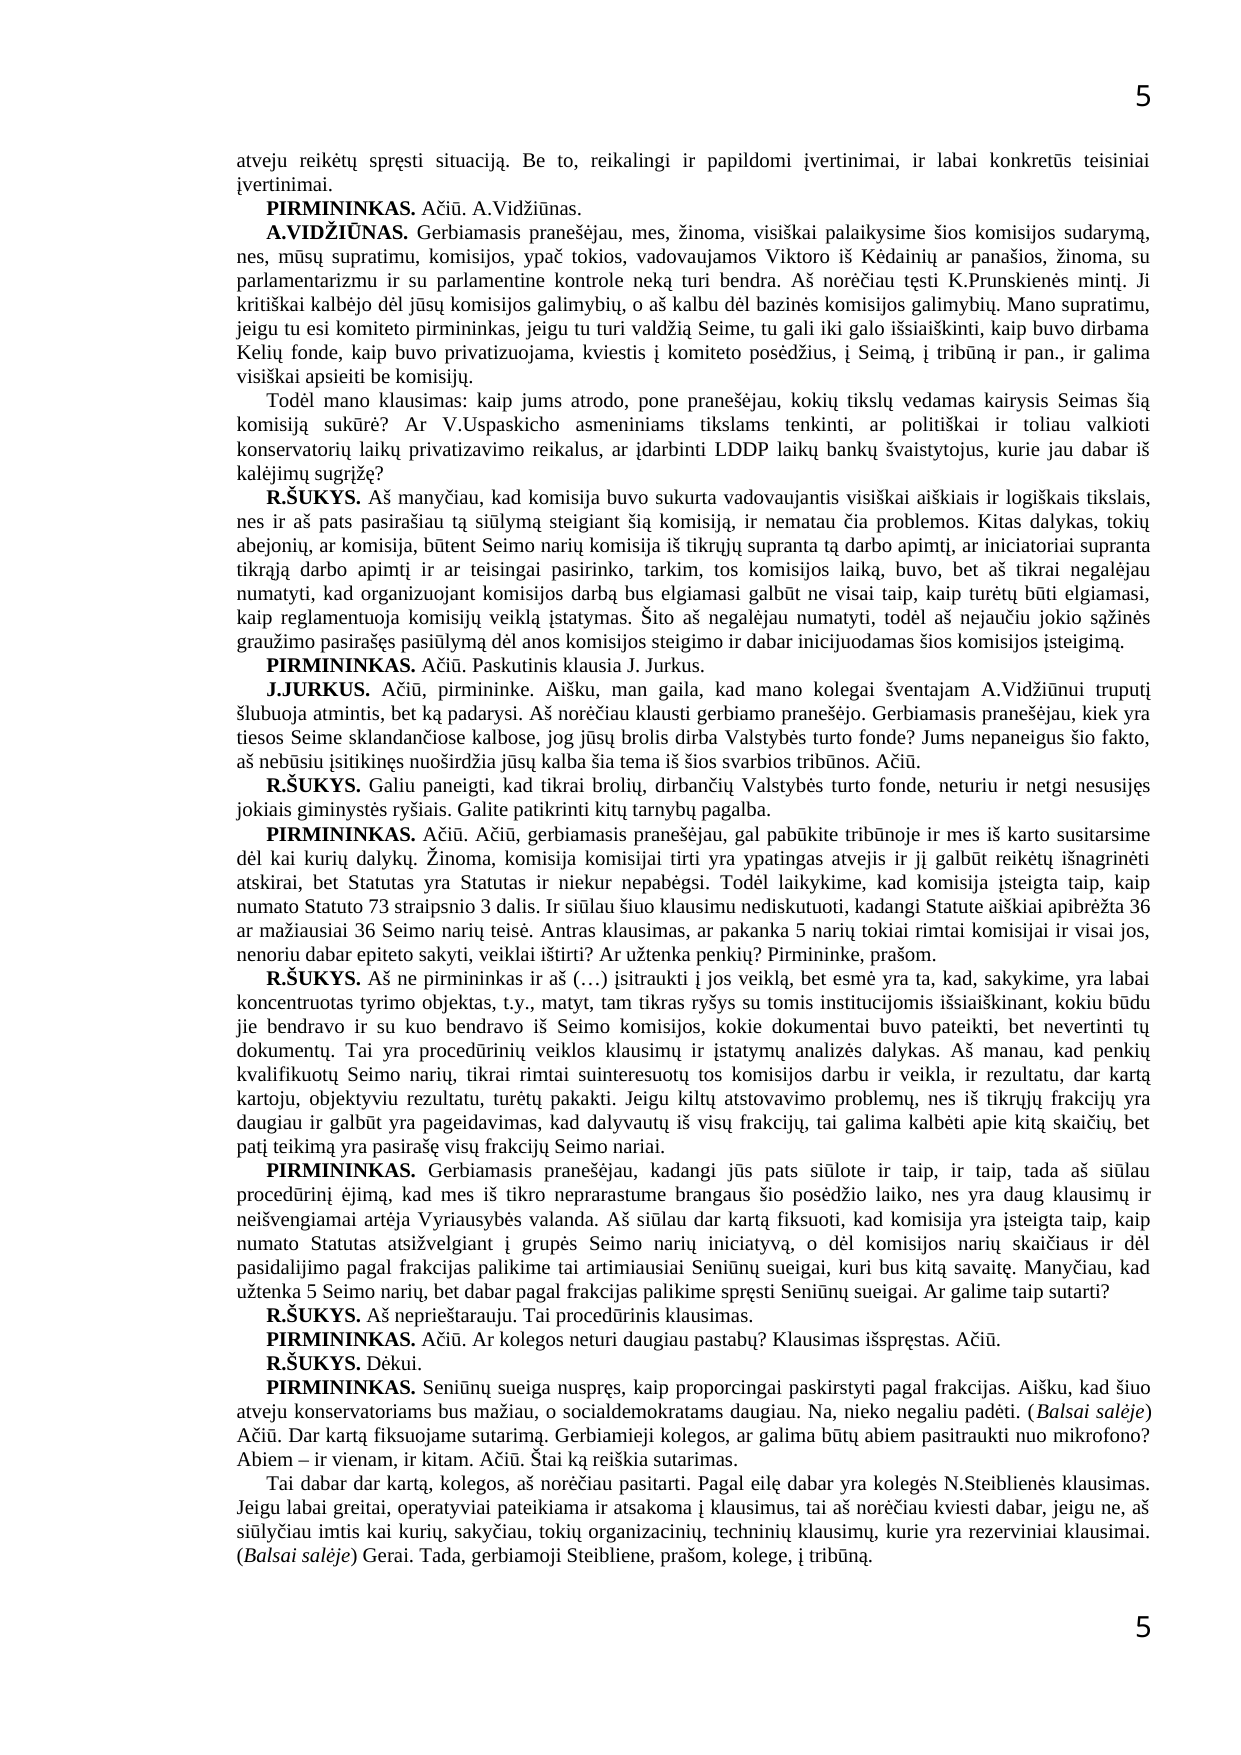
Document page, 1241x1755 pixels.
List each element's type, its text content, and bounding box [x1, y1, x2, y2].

text R.ŠUKYS. Aš neprieštarauju. Tai procedūrinis klausimas. [236, 1303, 1152, 1327]
text PIRMININKAS. Ačiū. Ačiū, gerbiamasis pranešėjau, gal pabūkite tribūnoje ir mes iš karto susitarsime dėl kai kurių dalykų. Žinoma, komisija komisijai tirti yra ypatingas atvejis ir jį galbūt reikėtų išnagrinėti atskirai, bet Statutas yra Statutas ir niekur nepabėgsi. Todėl laikykime, kad komisija įsteigta taip, kaip numato Statuto 73 straipsnio 3 dalis. Ir siūlau šiuo klausimu nediskutuoti, kadangi Statute aiškiai apibrėžta 36 ar mažiausiai 36 Seimo narių teisė. Antras klausimas, ar pakanka 5 narių tokiai rimtai komisijai ir visai jos, nenoriu dabar epiteto sakyti, veiklai ištirti? Ar užtenka penkių? Pirmininke, prašom. [236, 821, 1152, 966]
text PIRMININKAS. Seniūnų sueiga nuspręs, kaip proporcingai paskirstyti pagal frakcijas. Aišku, kad šiuo atveju konservatoriams bus mažiau, o socialdemokratams daugiau. Na, nieko negaliu padėti. (Balsai salėje) Ačiū. Dar kartą fiksuojame sutarimą. Gerbiamieji kolegos, ar galima būtų abiem pasitraukti nuo mikrofono? Abiem – ir vienam, ir kitam. Ačiū. Štai ką reiškia sutarimas. [236, 1375, 1152, 1471]
text R.ŠUKYS. Dėkui. [236, 1351, 1152, 1375]
text J.JURKUS. Ačiū, pirmininke. Aišku, man gaila, kad mano kolegai šventajam A.Vidžiūnui truputį šlubuoja atmintis, bet ką padarysi. Aš norėčiau klausti gerbiamo pranešėjo. Gerbiamasis pranešėjau, kiek yra tiesos Seime sklandančiose kalbose, jog jūsų brolis dirba Valstybės turto fonde? Jums nepaneigus šio fakto, aš nebūsiu įsitikinęs nuoširdžia jūsų kalba šia tema iš šios svarbios tribūnos. Ačiū. [236, 677, 1152, 773]
text R.ŠUKYS. Aš ne pirmininkas ir aš (…) įsitraukti į jos veiklą, bet esmė yra ta, kad, sakykime, yra labai koncentruotas tyrimo objektas, t.y., matyt, tam tikras ryšys su tomis institucijomis išsiaiškinant, kokiu būdu jie bendravo ir su kuo bendravo iš Seimo komisijos, kokie dokumentai buvo pateikti, bet nevertinti tų dokumentų. Tai yra procedūrinių veiklos klausimų ir įstatymų analizės dalykas. Aš manau, kad penkių kvalifikuotų Seimo narių, tikrai rimtai suinteresuotų tos komisijos darbu ir veikla, ir rezultatu, dar kartą kartoju, objektyviu rezultatu, turėtų pakakti. Jeigu kiltų atstovavimo problemų, nes iš tikrųjų frakcijų yra daugiau ir galbūt yra pageidavimas, kad dalyvautų iš visų frakcijų, tai galima kalbėti apie kitą skaičių, bet patį teikimą yra pasirašę visų frakcijų Seimo nariai. [236, 966, 1152, 1158]
text A.VIDŽIŪNAS. Gerbiamasis pranešėjau, mes, žinoma, visiškai palaikysime šios komisijos sudarymą, nes, mūsų supratimu, komisijos, ypač tokios, vadovaujamos Viktoro iš Kėdainių ar panašios, žinoma, su parlamentarizmu ir su parlamentine kontrole neką turi bendra. Aš norėčiau tęsti K.Prunskienės mintį. Ji kritiškai kalbėjo dėl jūsų komisijos galimybių, o aš kalbu dėl bazinės komisijos galimybių. Mano supratimu, jeigu tu esi komiteto pirmininkas, jeigu tu turi valdžią Seime, tu gali iki galo išsiaiškinti, kaip buvo dirbama Kelių fonde, kaip buvo privatizuojama, kviestis į komiteto posėdžius, į Seimą, į tribūną ir pan., ir galima visiškai apsieiti be komisijų. [236, 220, 1152, 388]
text PIRMININKAS. Ačiū. A.Vidžiūnas. [236, 196, 1152, 220]
text Tai dabar dar kartą, kolegos, aš norėčiau pasitarti. Pagal eilę dabar yra kolegės N.Steiblienės klausimas. Jeigu labai greitai, operatyviai pateikiama ir atsakoma į klausimus, tai aš norėčiau kviesti dabar, jeigu ne, aš siūlyčiau imtis kai kurių, sakyčiau, tokių organizacinių, techninių klausimų, kurie yra rezerviniai klausimai. (Balsai salėje) Gerai. Tada, gerbiamoji Steibliene, prašom, kolege, į tribūną. [236, 1471, 1152, 1567]
text R.ŠUKYS. Galiu paneigti, kad tikrai brolių, dirbančių Valstybės turto fonde, neturiu ir netgi nesusijęs jokiais giminystės ryšiais. Galite patikrinti kitų tarnybų pagalba. [236, 773, 1152, 821]
text R.ŠUKYS. Aš manyčiau, kad komisija buvo sukurta vadovaujantis visiškai aiškiais ir logiškais tikslais, nes ir aš pats pasirašiau tą siūlymą steigiant šią komisiją, ir nematau čia problemos. Kitas dalykas, tokių abejonių, ar komisija, būtent Seimo narių komisija iš tikrųjų supranta tą darbo apimtį, ar iniciatoriai supranta tikrąją darbo apimtį ir ar teisingai pasirinko, tarkim, tos komisijos laiką, buvo, bet aš tikrai negalėjau numatyti, kad organizuojant komisijos darbą bus elgiamasi galbūt ne visai taip, kaip turėtų būti elgiamasi, kaip reglamentuoja komisijų veiklą įstatymas. Šito aš negalėjau numatyti, todėl aš nejaučiu jokio sąžinės graužimo pasirašęs pasiūlymą dėl anos komisijos steigimo ir dabar inicijuodamas šios komisijos įsteigimą. [236, 484, 1152, 653]
text Todėl mano klausimas: kaip jums atrodo, pone pranešėjau, kokių tikslų vedamas kairysis Seimas šią komisiją sukūrė? Ar V.Uspaskicho asmeniniams tikslams tenkinti, ar politiškai ir toliau valkioti konservatorių laikų privatizavimo reikalus, ar įdarbinti LDDP laikų bankų švaistytojus, kurie jau dabar iš kalėjimų sugrįžę? [236, 388, 1152, 484]
text PIRMININKAS. Ačiū. Ar kolegos neturi daugiau pastabų? Klausimas išspręstas. Ačiū. [236, 1327, 1152, 1351]
text PIRMININKAS. Ačiū. Paskutinis klausia J. Jurkus. [236, 653, 1152, 677]
text atveju reikėtų spręsti situaciją. Be to, reikalingi ir papildomi įvertinimai, ir labai konkretūs teisiniai įvertinimai. [236, 148, 1152, 196]
text PIRMININKAS. Gerbiamasis pranešėjau, kadangi jūs pats siūlote ir taip, ir taip, tada aš siūlau procedūrinį ėjimą, kad mes iš tikro neprarastume brangaus šio posėdžio laiko, nes yra daug klausimų ir neišvengiamai artėja Vyriausybės valanda. Aš siūlau dar kartą fiksuoti, kad komisija yra įsteigta taip, kaip numato Statutas atsižvelgiant į grupės Seimo narių iniciatyvą, o dėl komisijos narių skaičiaus ir dėl pasidalijimo pagal frakcijas palikime tai artimiausiai Seniūnų sueigai, kuri bus kitą savaitę. Manyčiau, kad užtenka 5 Seimo narių, bet dabar pagal frakcijas palikime spręsti Seniūnų sueigai. Ar galime taip sutarti? [236, 1158, 1152, 1303]
